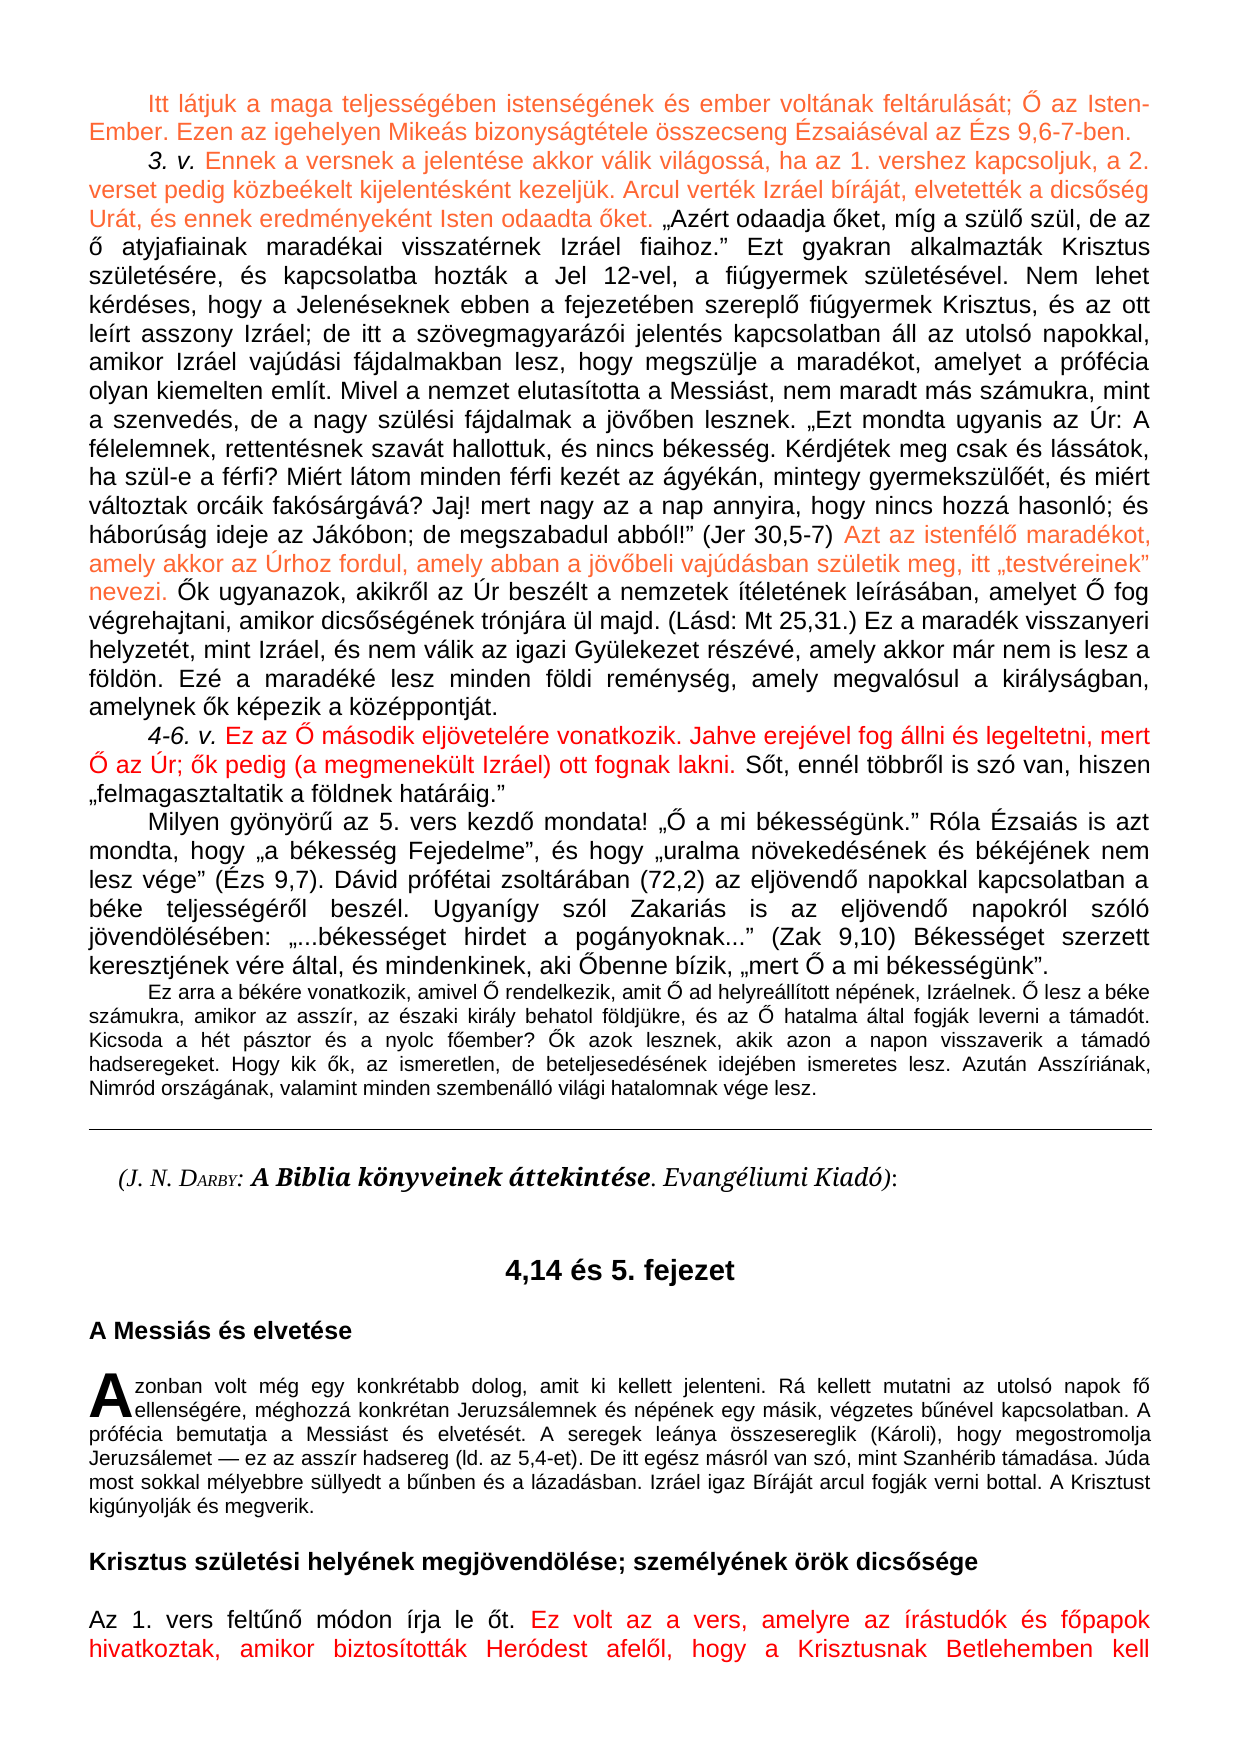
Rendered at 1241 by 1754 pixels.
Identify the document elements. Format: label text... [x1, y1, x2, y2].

text Krisztus születési helyének megjövendölése; személyének örök dicsősége [88, 1547, 1152, 1576]
text Azonban volt még egy konkrétabb dolog, amit ki kellett jelenteni. Rá kellett mutatni az utolsó napok fő ellenségére, méghozzá konkrétan Jeruzsálemnek és népének egy másik, végzetes bűnével kapcsolatban. A prófécia bemutatja a Messiást és elvetését. A seregek leánya összesereglik (Károli), hogy megostromolja Jeruzsálemet — ez az asszír hadsereg (ld. az 5,4-et). De itt egész másról van szó, mint Szanhérib támadása. Júda most sokkal mélyebbre süllyedt a bűnben és a lázadásban. Izráel igaz Bíráját arcul fogják verni bottal. A Krisztust kigúnyolják és megverik. [88, 1374, 1152, 1518]
text (J. N. Darby: A Biblia könyveinek áttekintése. Evangéliumi Kiadó): [88, 1130, 1152, 1223]
text Milyen gyönyörű az 5. vers kezdő mondata! „Ő a mi békességünk.” Róla Ézsaiás is azt mondta, hogy „a békesség Fejedelme”, és hogy „uralma növekedésének és békéjének nem lesz vége” (Ézs 9,7). Dávid prófétai zsoltárában (72,2) az eljövendő napokkal kapcsolatban a béke teljességéről beszél. Ugyanígy szól Zakariás is az eljövendő napokról szóló jövendölésében: „...békességet hirdet a pogányoknak...” (Zak 9,10) Békességet szerzett keresztjének vére által, és mindenkinek, aki Őbenne bízik, „mert Ő a mi békességünk”. [88, 807, 1152, 980]
text 3. v. Ennek a versnek a jelentése akkor válik világossá, ha az 1. vershez kapcsoljuk, a 2. verset pedig közbeékelt kijelentésként kezeljük. Arcul verték Izráel bíráját, elvetették a dicsőség Urát, és ennek eredményeként Isten odaadta őket. „Azért odaadja őket, míg a szülő szül, de az ő atyjafiainak maradékai visszatérnek Izráel fiaihoz.” Ezt gyakran alkalmazták Krisztus születésére, és kapcsolatba hozták a Jel 12-vel, a fiúgyermek születésével. Nem lehet kérdéses, hogy a Jelenéseknek ebben a fejezetében szereplő fiúgyermek Krisztus, és az ott leírt asszony Izráel; de itt a szövegmagyarázói jelentés kapcsolatban áll az utolsó napokkal, amikor Izráel vajúdási fájdalmakban lesz, hogy megszülje a maradékot, amelyet a prófécia olyan kiemelten említ. Mivel a nemzet elutasította a Messiást, nem maradt más számukra, mint a szenvedés, de a nagy szülési fájdalmak a jövőben lesznek. „Ezt mondta ugyanis az Úr: A félelemnek, rettentésnek szavát hallottuk, és nincs békesség. Kérdjétek meg csak és lássátok, ha szül‑e a férfi? Miért látom minden férfi kezét az ágyékán, mintegy gyermekszülőét, és miért változtak orcáik fakósárgává? Jaj! mert nagy az a nap annyira, hogy nincs hozzá hasonló; és háborúság ideje az Jákóbon; de megszabadul abból!” (Jer 30,5-7) Azt az istenfélő maradékot, amely akkor az Úrhoz fordul, amely abban a jövőbeli vajúdásban születik meg, itt „testvéreinek” nevezi. Ők ugyanazok, akikről az Úr beszélt a nemzetek ítéletének leírásában, amelyet Ő fog végrehajtani, amikor dicsőségének trónjára ül majd. (Lásd: Mt 25,31.) Ez a maradék visszanyeri helyzetét, mint Izráel, és nem válik az igazi Gyülekezet részévé, amely akkor már nem is lesz a földön. Ezé a maradéké lesz minden földi reménység, amely megvalósul a királyságban, amelynek ők képezik a középpontját. [88, 146, 1152, 721]
text 4,14 és 5. fejezet [88, 1252, 1152, 1286]
text 4-6. v. Ez az Ő második eljövetelére vonatkozik. Jahve erejével fog állni és legeltetni, mert Ő az Úr; ők pedig (a megmenekült Izráel) ott fognak lakni. Sőt, ennél többről is szó van, hiszen „felmagasztaltatik a földnek határáig.” [88, 721, 1152, 807]
text Az 1. vers feltűnő módon írja le őt. Ez volt az a vers, amelyre az írástudók és főpapok hivatkoztak, amikor biztosították Heródest afelől, hogy a Krisztusnak Betlehemben kell [88, 1605, 1152, 1663]
text Ez arra a békére vonatkozik, amivel Ő rendelkezik, amit Ő ad helyreállított népének, Izráelnek. Ő lesz a béke számukra, amikor az asszír, az északi király behatol földjükre, és az Ő hatalma által fogják leverni a támadót. Kicsoda a hét pásztor és a nyolc főember? Ők azok lesznek, akik azon a napon visszaverik a támadó hadseregeket. Hogy kik ők, az ismeretlen, de beteljesedésének idejében ismeretes lesz. Azután Asszíriának, Nimród országának, valamint minden szembenálló világi hatalomnak vége lesz. [88, 980, 1152, 1099]
text Itt látjuk a maga teljességében istenségének és ember voltának feltárulását; Ő az Isten-Ember. Ezen az igehelyen Mikeás bizonyságtétele összecseng Ézsaiáséval az Ézs 9,6-7-ben. [88, 88, 1152, 146]
text A Messiás és elvetése [88, 1316, 1152, 1344]
